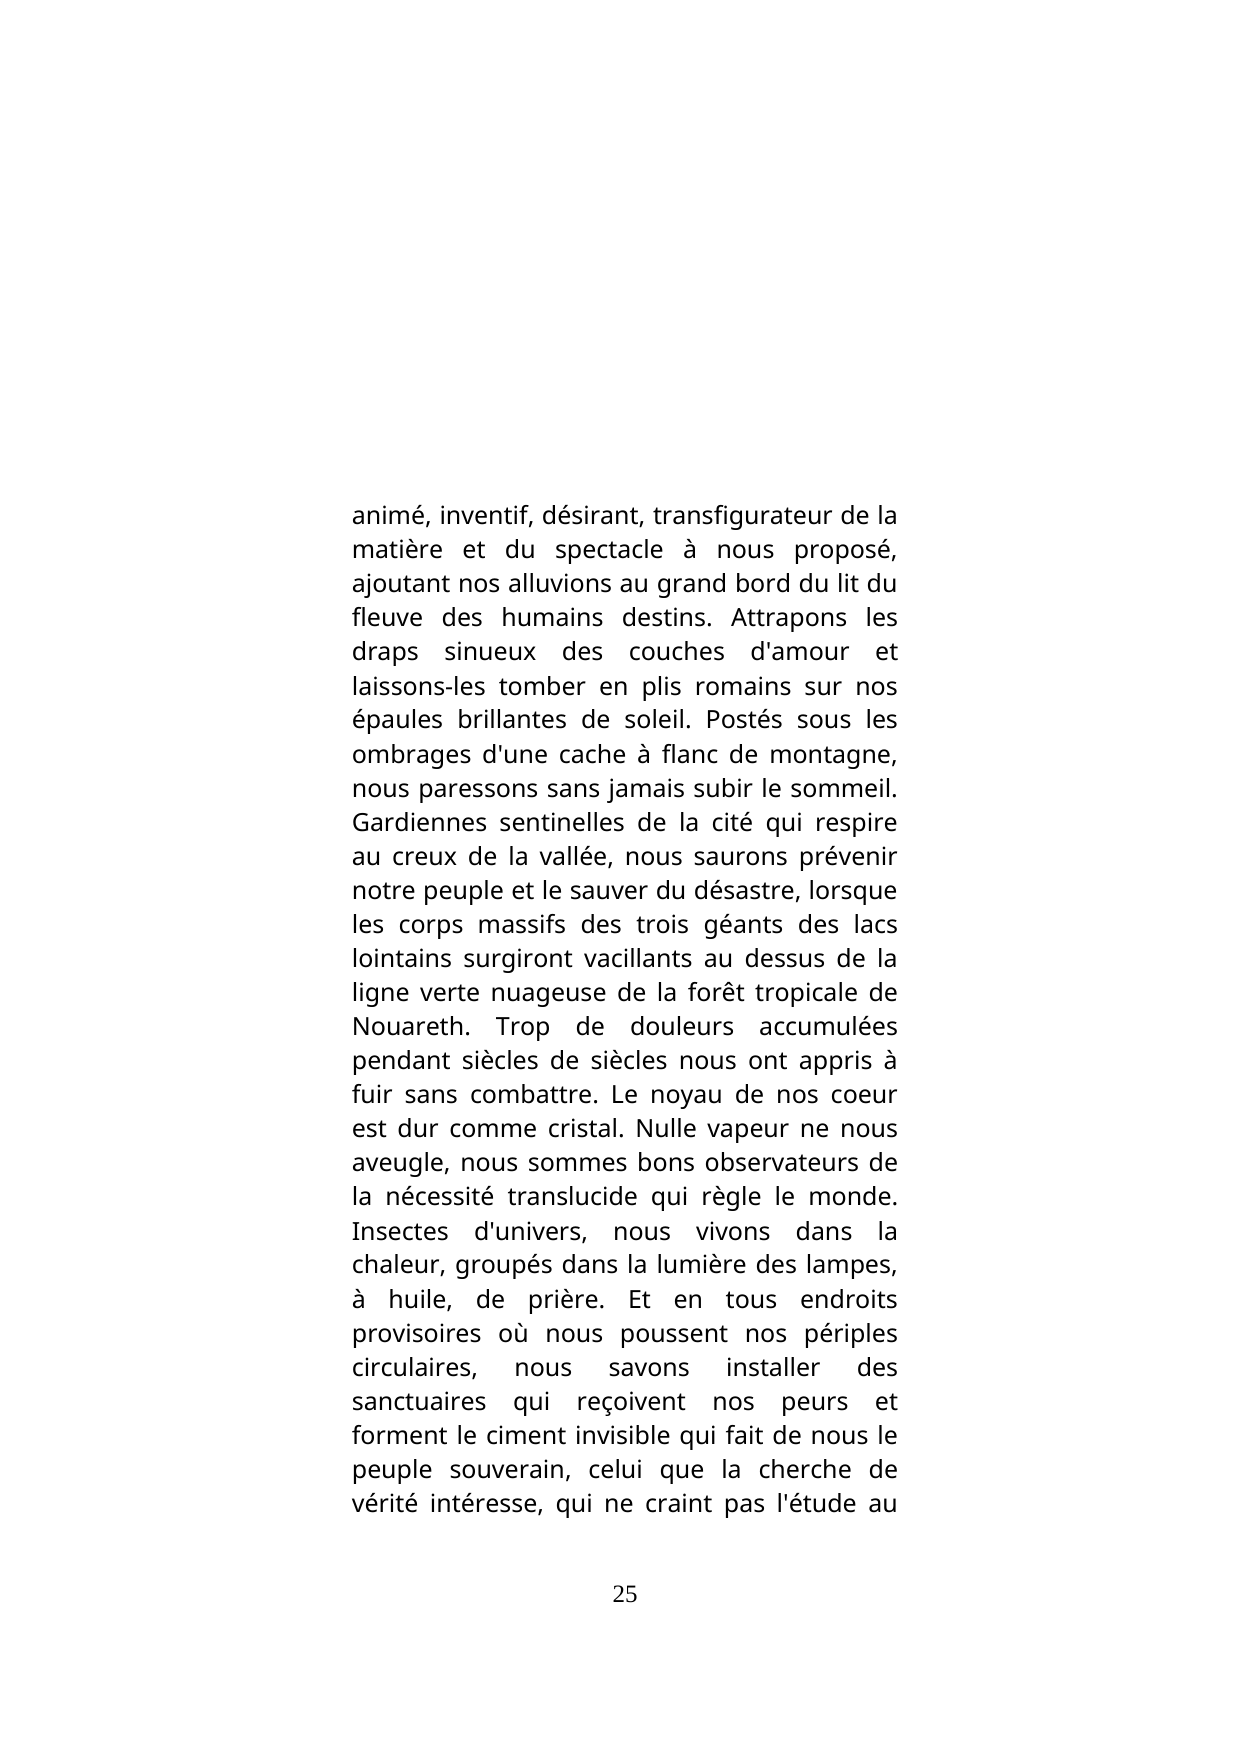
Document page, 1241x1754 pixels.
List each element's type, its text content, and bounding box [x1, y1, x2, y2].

text animé, inventif, désirant, transfigurateur de la matière et du spectacle à nous proposé, ajoutant nos alluvions au grand bord du lit du fleuve des humains destins. Attrapons les draps sinueux des couches d'amour et laissons-les tomber en plis romains sur nos épaules brillantes de soleil. Postés sous les ombrages d'une cache à flanc de montagne, nous paressons sans jamais subir le sommeil. Gardiennes sentinelles de la cité qui respire au creux de la vallée, nous saurons prévenir notre peuple et le sauver du désastre, lorsque les corps massifs des trois géants des lacs lointains surgiront vacillants au dessus de la ligne verte nuageuse de la forêt tropicale de Nouareth. Trop de douleurs accumulées pendant siècles de siècles nous ont appris à fuir sans combattre. Le noyau de nos coeur est dur comme cristal. Nulle vapeur ne nous aveugle, nous sommes bons observateurs de la nécessité translucide qui règle le monde. Insectes d'univers, nous vivons dans la chaleur, groupés dans la lumière des lampes, à huile, de prière. Et en tous endroits provisoires où nous poussent nos périples circulaires, nous savons installer des sanctuaires qui reçoivent nos peurs et forment le ciment invisible qui fait de nous le peuple souverain, celui que la cherche de vérité intéresse, qui ne craint pas l'étude au [352, 498, 898, 1520]
